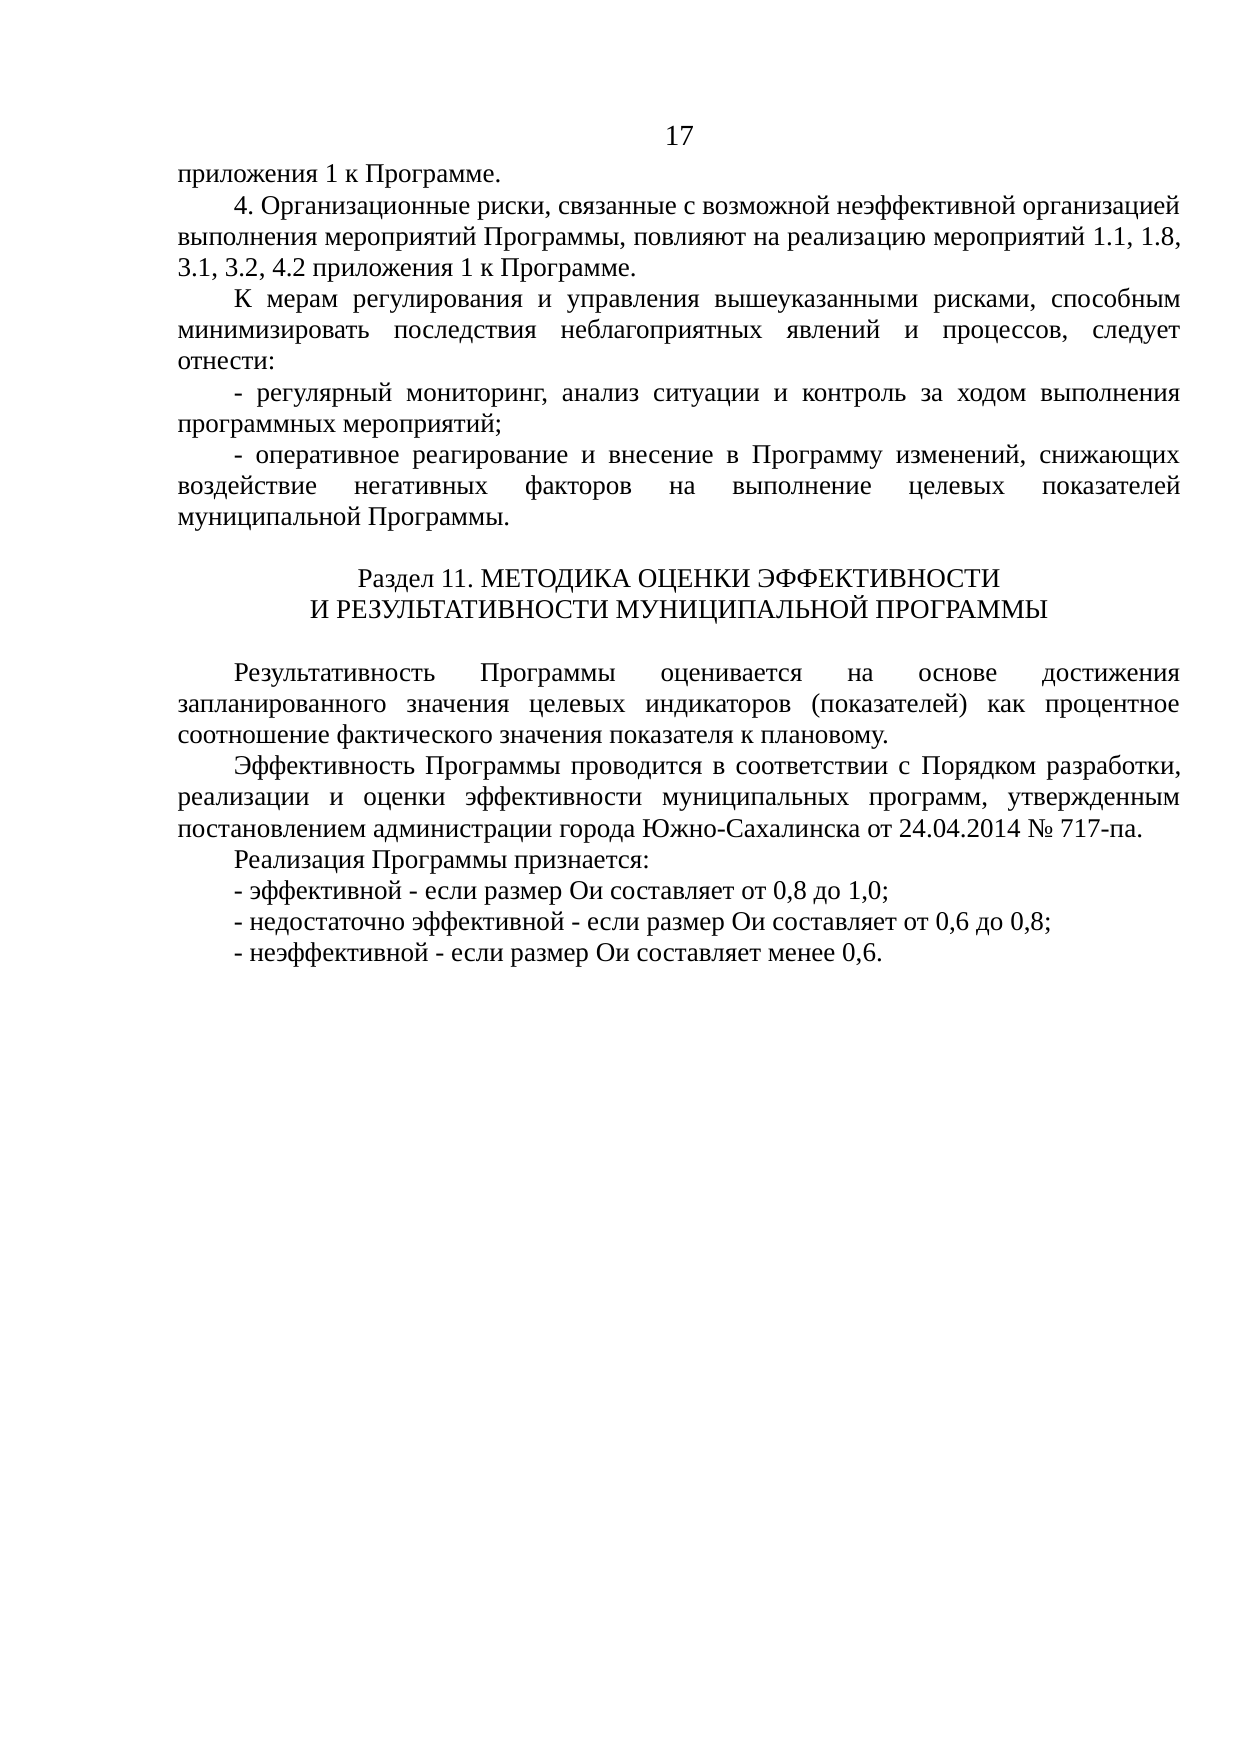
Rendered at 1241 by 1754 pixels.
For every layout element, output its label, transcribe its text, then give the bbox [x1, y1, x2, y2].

text 4. Организационные риски, связанные с возможной неэффективной организацией выполнения мероприятий Программы, повлияют на реализацию мероприятий 1.1, 1.8, 3.1, 3.2, 4.2 приложения 1 к Программе. [177, 189, 1181, 282]
subtitle И РЕЗУЛЬТАТИВНОСТИ МУНИЦИПАЛЬНОЙ ПРОГРАММЫ [177, 594, 1181, 625]
text Реализация Программы признается: [177, 843, 1181, 874]
text Результативность Программы оценивается на основе достижения запланированного значения целевых индикаторов (показателей) как процентное соотношение фактического значения показателя к плановому. [177, 656, 1181, 749]
text Эффективность Программы проводится в соответствии с Порядком разработки, реализации и оценки эффективности муниципальных программ, утвержденным постановлением администрации города Южно-Сахалинска от 24.04.2014 № 717-па. [177, 749, 1181, 843]
text - регулярный мониторинг, анализ ситуации и контроль за ходом выполнения программных мероприятий; [177, 376, 1181, 438]
text приложения 1 к Программе. [177, 158, 1181, 189]
subtitle Раздел 11. МЕТОДИКА ОЦЕНКИ ЭФФЕКТИВНОСТИ [177, 562, 1181, 594]
text К мерам регулирования и управления вышеуказанными рисками, способным минимизировать последствия неблагоприятных явлений и процессов, следует отнести: [177, 282, 1181, 376]
text - оперативное реагирование и внесение в Программу изменений, снижающих воздействие негативных факторов на выполнение целевых показателей муниципальной Программы. [177, 438, 1181, 531]
text - недостаточно эффективной - если размер Ои составляет от 0,6 до 0,8; [177, 905, 1181, 936]
text - неэффективной - если размер Ои составляет менее 0,6. [177, 936, 1181, 967]
text - эффективной - если размер Ои составляет от 0,8 до 1,0; [177, 874, 1181, 905]
